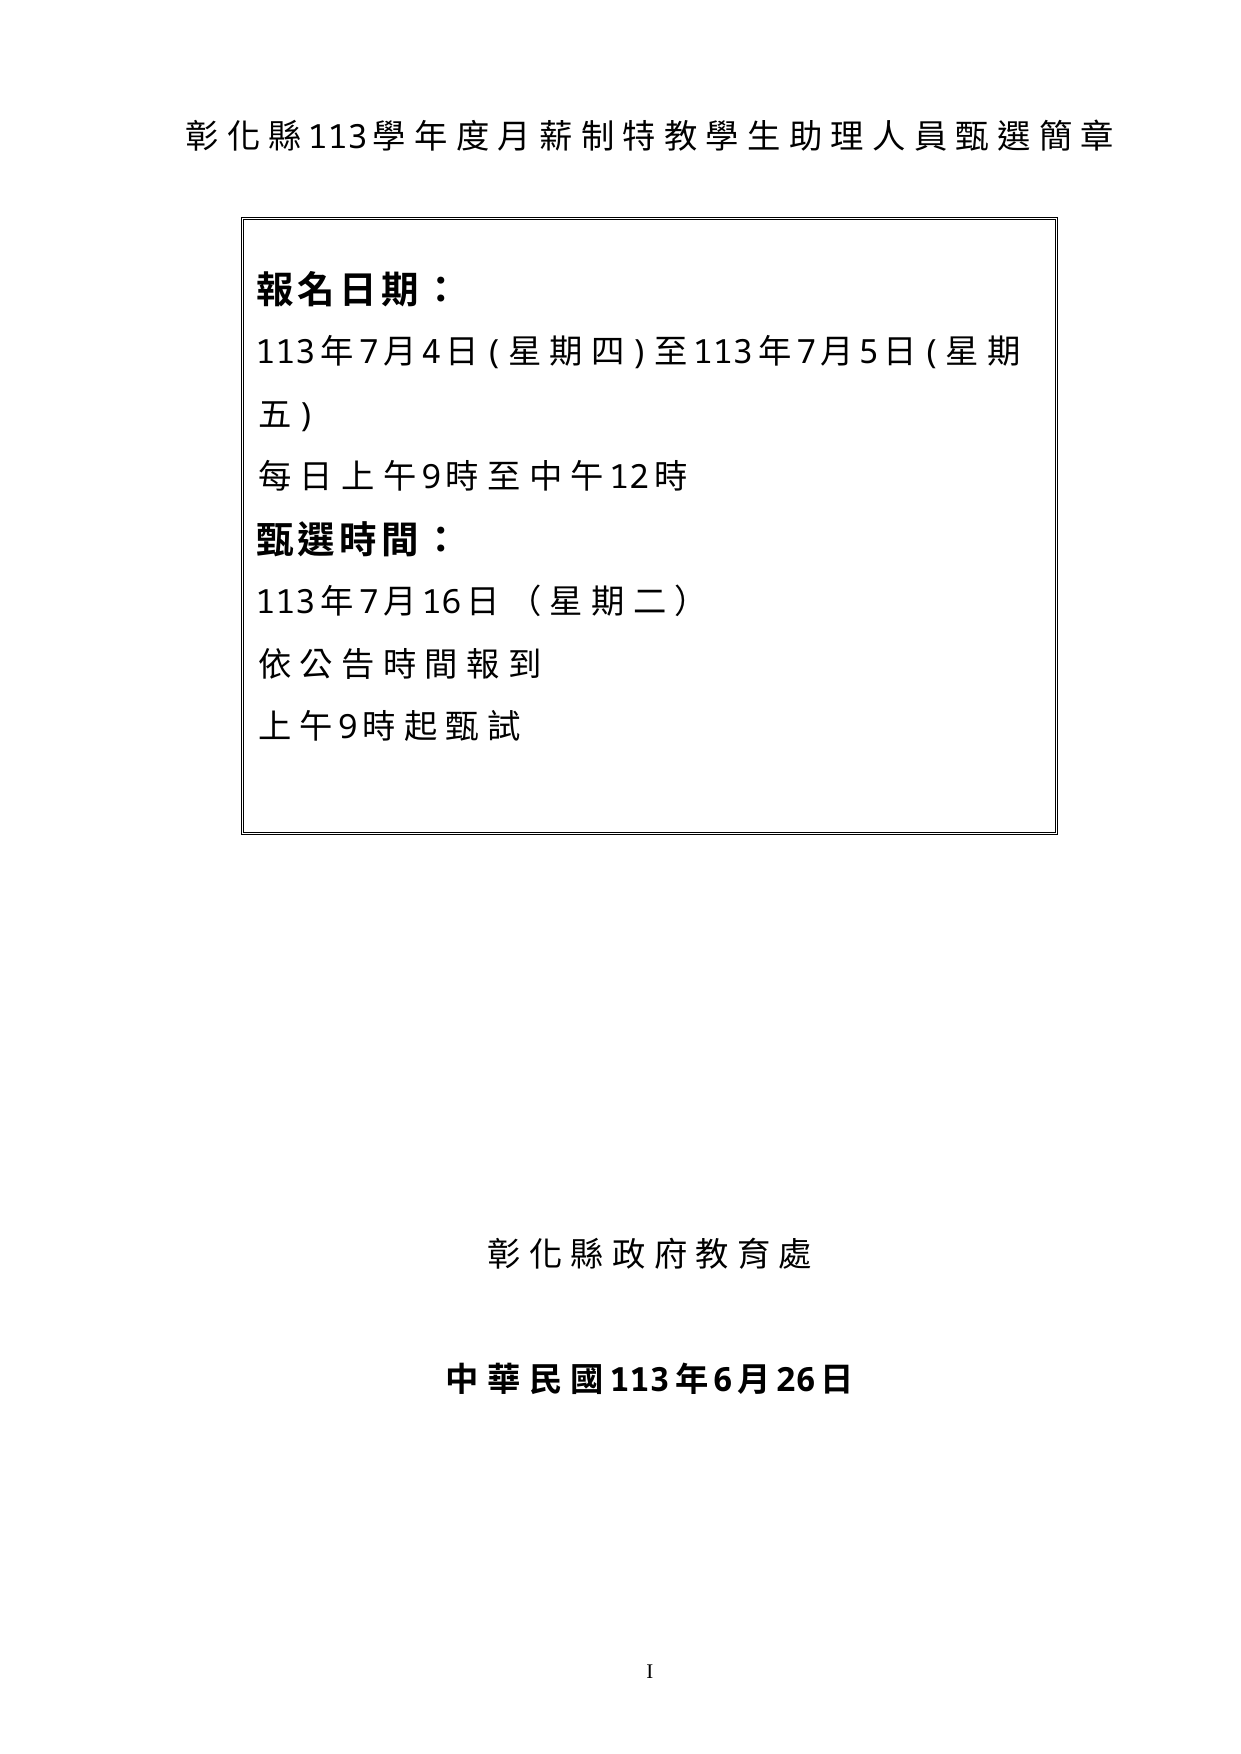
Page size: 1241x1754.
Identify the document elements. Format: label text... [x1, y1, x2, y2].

text 中華民國113年6月26日 [118, 1335, 1181, 1398]
table_header 報名日期： 113年7月4日(星期四)至113年7月5日(星期五) 每日上午9時至中午12時 甄選時間： 113年7月16日（星期二） 依公告時間報到 上午9時起甄試 [244, 220, 1055, 832]
text 彰化縣113學年度月薪制特教學生助理人員甄選簡章 [118, 92, 1181, 155]
text 彰化縣政府教育處 [118, 1210, 1181, 1273]
